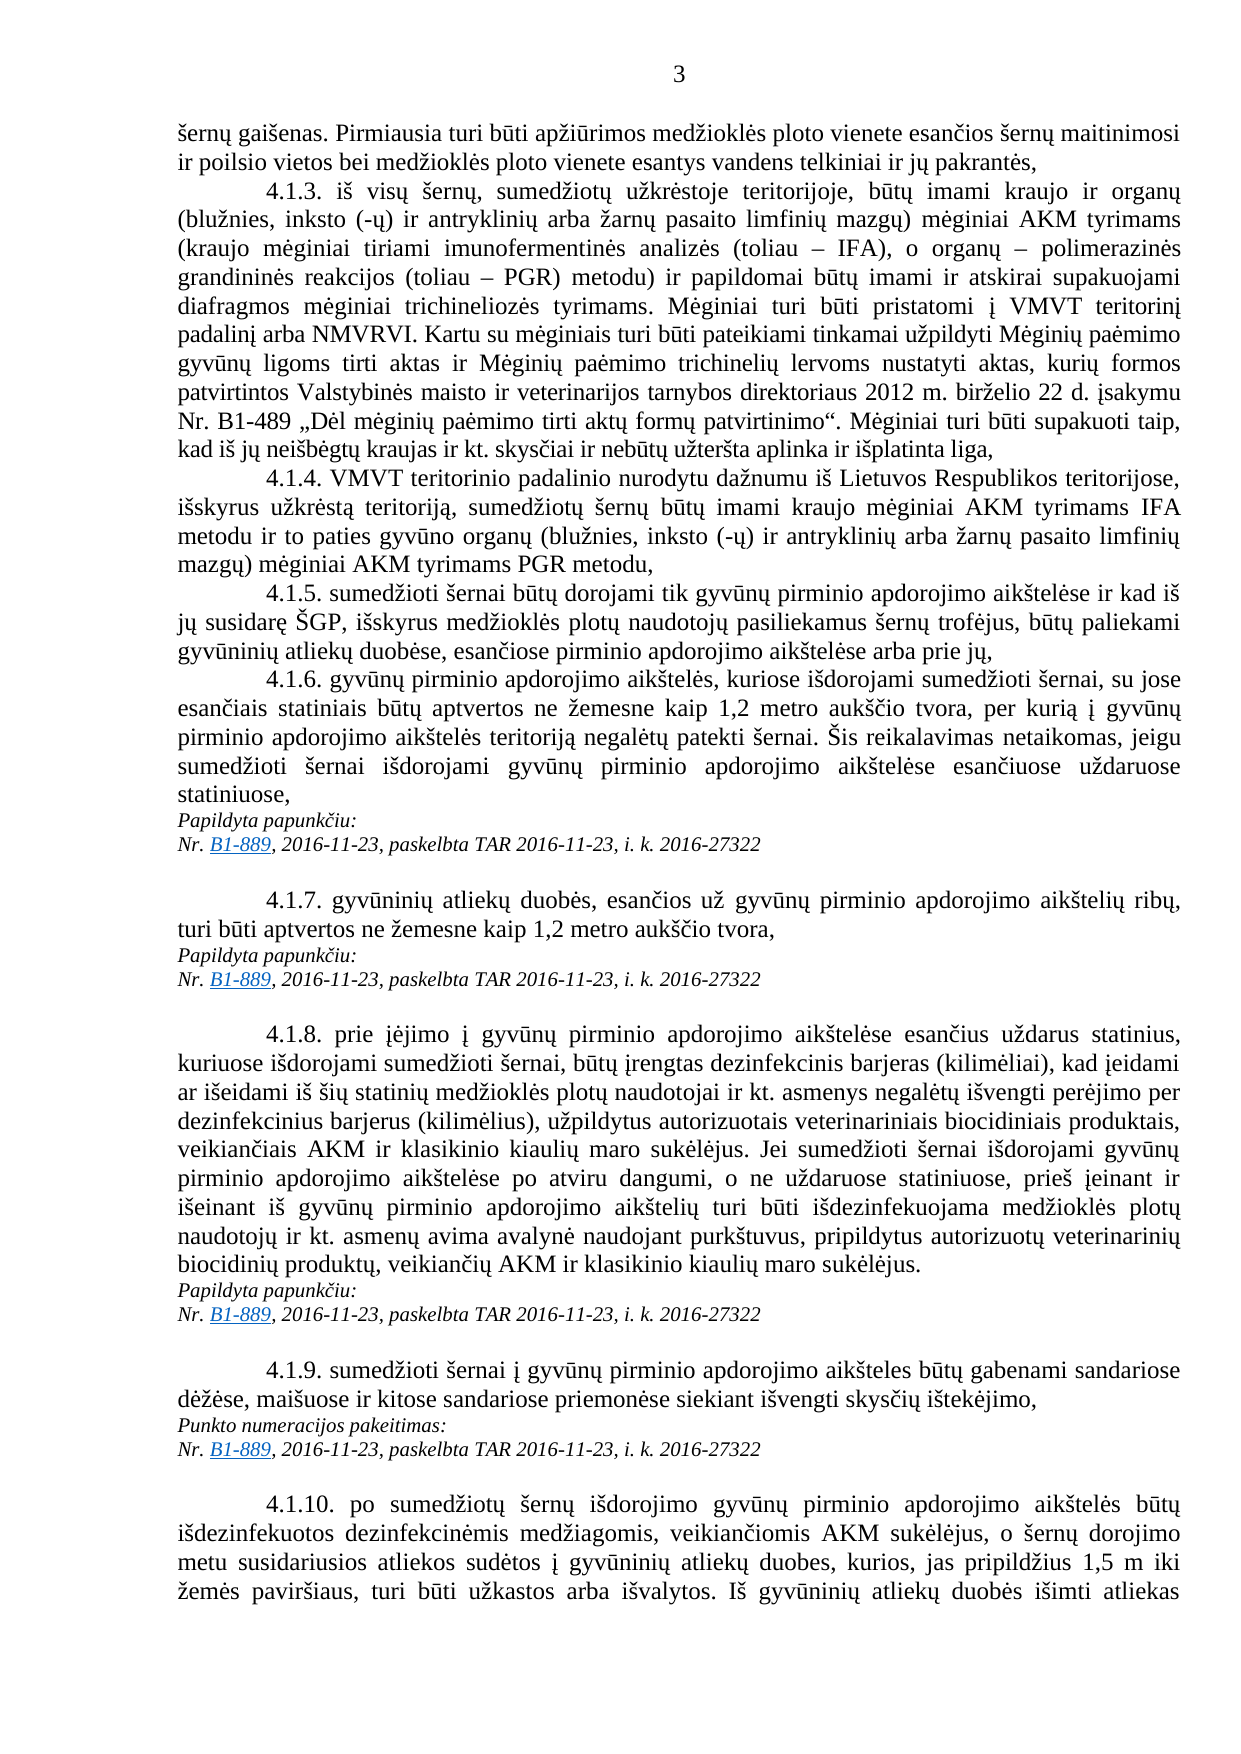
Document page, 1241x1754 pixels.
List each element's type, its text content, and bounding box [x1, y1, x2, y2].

text 4.1.10. po sumedžiotų šernų išdorojimo gyvūnų pirminio apdorojimo aikštelės būtų išdezinfekuotos dezinfekcinėmis medžiagomis, veikiančiomis AKM sukėlėjus, o šernų dorojimo metu susidariusios atliekos sudėtos į gyvūninių atliekų duobes, kurios, jas pripildžius 1,5 m iki žemės paviršiaus, turi būti užkastos arba išvalytos. Iš gyvūninių atliekų duobės išimti atliekas [177, 1489, 1181, 1604]
text 4.1.6. gyvūnų pirminio apdorojimo aikštelės, kuriose išdorojami sumedžioti šernai, su jose esančiais statiniais būtų aptvertos ne žemesne kaip 1,2 metro aukščio tvora, per kurią į gyvūnų pirminio apdorojimo aikštelės teritoriją negalėtų patekti šernai. Šis reikalavimas netaikomas, jeigu sumedžioti šernai išdorojami gyvūnų pirminio apdorojimo aikštelėse esančiuose uždaruose statiniuose, [177, 664, 1181, 808]
text 4.1.8. prie įėjimo į gyvūnų pirminio apdorojimo aikštelėse esančius uždarus statinius, kuriuose išdorojami sumedžioti šernai, būtų įrengtas dezinfekcinis barjeras (kilimėliai), kad įeidami ar išeidami iš šių statinių medžioklės plotų naudotojai ir kt. asmenys negalėtų išvengti perėjimo per dezinfekcinius barjerus (kilimėlius), užpildytus autorizuotais veterinariniais biocidiniais produktais, veikiančiais AKM ir klasikinio kiaulių maro sukėlėjus. Jei sumedžioti šernai išdorojami gyvūnų pirminio apdorojimo aikštelėse po atviru dangumi, o ne uždaruose statiniuose, prieš įeinant ir išeinant iš gyvūnų pirminio apdorojimo aikštelių turi būti išdezinfekuojama medžioklės plotų naudotojų ir kt. asmenų avima avalynė naudojant purkštuvus, pripildytus autorizuotų veterinarinių biocidinių produktų, veikiančių AKM ir klasikinio kiaulių maro sukėlėjus. [177, 1019, 1181, 1278]
text Papildyta papunkčiu: [177, 1278, 1181, 1302]
text 4.1.3. iš visų šernų, sumedžiotų užkrėstoje teritorijoje, būtų imami kraujo ir organų (blužnies, inksto (-ų) ir antryklinių arba žarnų pasaito limfinių mazgų) mėginiai AKM tyrimams (kraujo mėginiai tiriami imunofermentinės analizės (toliau – IFA), o organų – polimerazinės grandininės reakcijos (toliau – PGR) metodu) ir papildomai būtų imami ir atskirai supakuojami diafragmos mėginiai trichineliozės tyrimams. Mėginiai turi būti pristatomi į VMVT teritorinį padalinį arba NMVRVI. Kartu su mėginiais turi būti pateikiami tinkamai užpildyti Mėginių paėmimo gyvūnų ligoms tirti aktas ir Mėginių paėmimo trichinelių lervoms nustatyti aktas, kurių formos patvirtintos Valstybinės maisto ir veterinarijos tarnybos direktoriaus 2012 m. birželio 22 d. įsakymu Nr. B1-489 „Dėl mėginių paėmimo tirti aktų formų patvirtinimo“. Mėginiai turi būti supakuoti taip, kad iš jų neišbėgtų kraujas ir kt. skysčiai ir nebūtų užteršta aplinka ir išplatinta liga, [177, 176, 1181, 463]
text šernų gaišenas. Pirmiausia turi būti apžiūrimos medžioklės ploto vienete esančios šernų maitinimosi ir poilsio vietos bei medžioklės ploto vienete esantys vandens telkiniai ir jų pakrantės, [177, 118, 1181, 176]
text 4.1.7. gyvūninių atliekų duobės, esančios už gyvūnų pirminio apdorojimo aikštelių ribų, turi būti aptvertos ne žemesne kaip 1,2 metro aukščio tvora, [177, 885, 1181, 943]
text Papildyta papunkčiu: [177, 808, 1181, 832]
text Nr. B1-889, 2016-11-23, paskelbta TAR 2016-11-23, i. k. 2016-27322 [177, 1437, 1181, 1461]
text 4.1.9. sumedžioti šernai į gyvūnų pirminio apdorojimo aikšteles būtų gabenami sandariose dėžėse, maišuose ir kitose sandariose priemonėse siekiant išvengti skysčių ištekėjimo, [177, 1355, 1181, 1413]
text Nr. B1-889, 2016-11-23, paskelbta TAR 2016-11-23, i. k. 2016-27322 [177, 832, 1181, 856]
text Nr. B1-889, 2016-11-23, paskelbta TAR 2016-11-23, i. k. 2016-27322 [177, 967, 1181, 991]
text 4.1.5. sumedžioti šernai būtų dorojami tik gyvūnų pirminio apdorojimo aikštelėse ir kad iš jų susidarę ŠGP, išskyrus medžioklės plotų naudotojų pasiliekamus šernų trofėjus, būtų paliekami gyvūninių atliekų duobėse, esančiose pirminio apdorojimo aikštelėse arba prie jų, [177, 578, 1181, 664]
text 4.1.4. VMVT teritorinio padalinio nurodytu dažnumu iš Lietuvos Respublikos teritorijose, išskyrus užkrėstą teritoriją, sumedžiotų šernų būtų imami kraujo mėginiai AKM tyrimams IFA metodu ir to paties gyvūno organų (blužnies, inksto (-ų) ir antryklinių arba žarnų pasaito limfinių mazgų) mėginiai AKM tyrimams PGR metodu, [177, 463, 1181, 578]
text Nr. B1-889, 2016-11-23, paskelbta TAR 2016-11-23, i. k. 2016-27322 [177, 1302, 1181, 1326]
text Punkto numeracijos pakeitimas: [177, 1413, 1181, 1437]
text Papildyta papunkčiu: [177, 943, 1181, 967]
